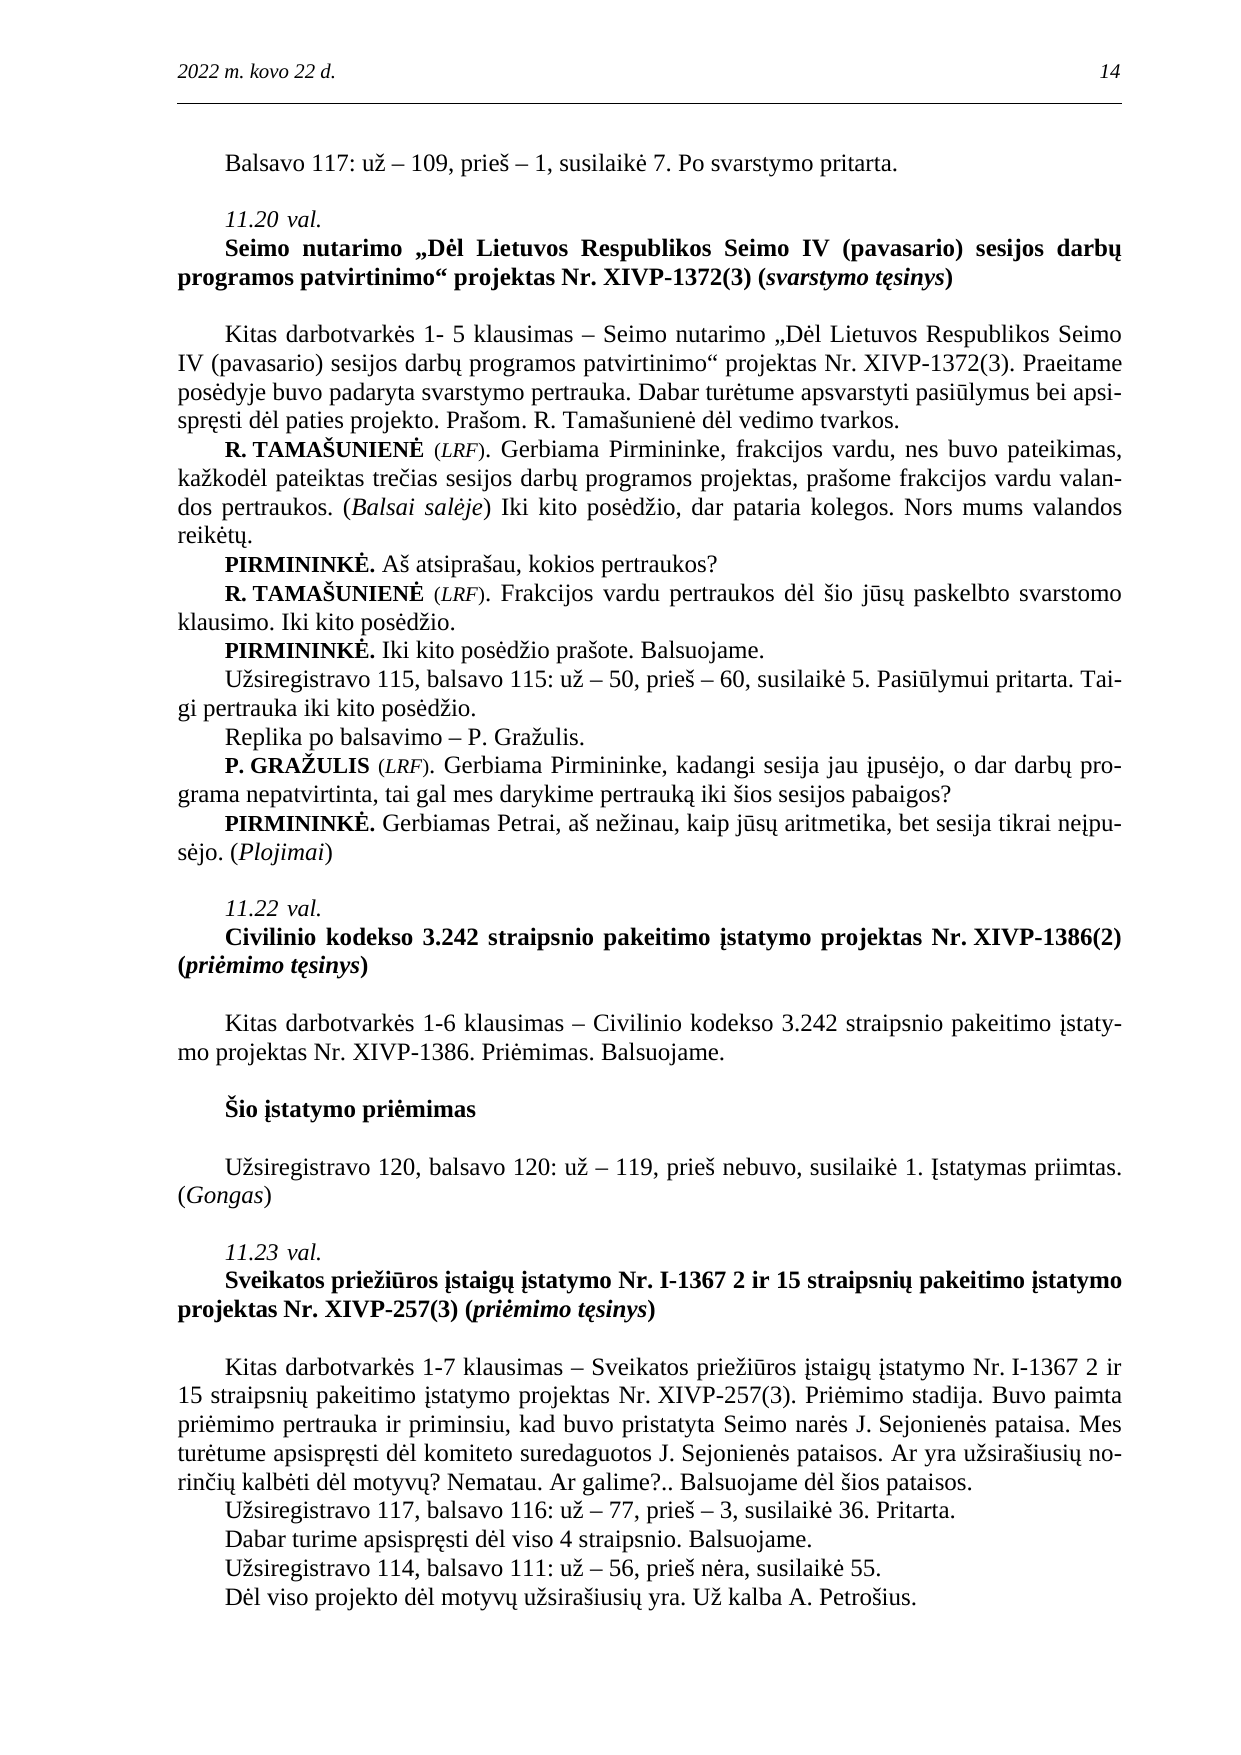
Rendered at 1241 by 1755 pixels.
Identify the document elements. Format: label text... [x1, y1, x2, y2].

text Šio įsta­ty­mo pri­ėmi­mas [177, 1094, 1122, 1123]
text 11.22 val. [224, 894, 1122, 922]
text P. GRAŽULIS (LRF). Ger­bia­ma Pir­mi­nin­ke, ka­dan­gi se­si­ja jau įpu­sė­jo, o dar dar­bų pro­gra­ma ne­pa­tvir­tin­ta, tai gal mes da­ry­ki­me per­trau­ką iki šios se­si­jos pa­bai­gos? [177, 750, 1122, 808]
text R. TAMAŠUNIENĖ (LRF). Ger­bia­ma Pir­mi­nin­ke, frak­ci­jos var­du, nes bu­vo pa­tei­ki­mas, kaž­ko­dėl pa­teik­tas tre­čias se­si­jos dar­bų pro­gra­mos pro­jek­tas, pra­šo­me frak­ci­jos var­du va­lan­dos per­trau­kos. (Bal­sai sa­lė­je) Iki ki­to po­sė­džio, dar pa­ta­ria ko­le­gos. Nors mums va­lan­dos rei­kė­tų. [177, 434, 1122, 549]
text Už­si­re­gist­ra­vo 117, bal­sa­vo 116: už – 77, prieš – 3, su­si­lai­kė 36. Pri­tar­ta. [177, 1496, 1122, 1524]
text PIRMININKĖ. Iki ki­to po­sė­džio pra­šo­te. Bal­suo­ja­me. [177, 635, 1122, 664]
text Sei­mo nu­ta­ri­mo „Dėl Lie­tu­vos Res­pub­li­kos Sei­mo IV (pa­va­sa­rio) se­si­jos dar­bų progra­mos pa­tvir­ti­ni­mo“ pro­jek­tas Nr. XIVP-1372(3) (svars­ty­mo tę­si­nys) [177, 233, 1122, 290]
text 11.23 val. [224, 1238, 1122, 1266]
text Da­bar tu­ri­me ap­si­spręs­ti dėl vi­so 4 straips­nio. Bal­suo­ja­me. [177, 1524, 1122, 1553]
text PIRMININKĖ. Aš at­si­pra­šau, ko­kios per­trau­kos? [177, 549, 1122, 578]
text Bal­sa­vo 117: už – 109, prieš – 1, su­si­lai­kė 7. Po svars­ty­mo pri­tar­ta. [177, 148, 1122, 176]
text Svei­ka­tos prie­žiū­ros įstai­gų įsta­ty­mo Nr. I-1367 2 ir 15 straips­nių pa­kei­ti­mo įsta­ty­mo pro­jek­tas Nr. XIVP-257(3) (pri­ėmi­mo tę­si­nys) [177, 1266, 1122, 1323]
text R. TAMAŠUNIENĖ (LRF). Frak­ci­jos var­du per­trau­kos dėl šio jū­sų pa­skelb­to svars­to­mo klau­si­mo. Iki ki­to po­sė­džio. [177, 578, 1122, 635]
text Re­pli­ka po bal­sa­vi­mo – P. Gra­žu­lis. [177, 722, 1122, 750]
text Ki­tas dar­bo­tvarkės 1-7 klau­si­mas – Svei­ka­tos prie­žiū­ros įstai­gų įsta­ty­mo Nr. I-1367 2 ir 15 straips­nių pa­kei­ti­mo įsta­ty­mo pro­jek­tas Nr. XIVP-257(3). Pri­ėmi­mo sta­di­ja. Bu­vo pa­im­ta pri­ėmi­mo per­trau­ka ir pri­min­siu, kad bu­vo pri­sta­ty­ta Sei­mo na­rės J. Se­jo­nie­nės pa­tai­sa. Mes tu­rė­tu­me ap­si­spręs­ti dėl ko­mi­te­to su­re­da­guo­tos J. Se­jo­nie­nės pa­tai­sos. Ar yra už­si­ra­šiu­sių no­rin­čių kal­bė­ti dėl mo­ty­vų? Ne­ma­tau. Ar ga­li­me?.. Bal­suo­ja­me dėl šios pa­tai­sos. [177, 1352, 1122, 1496]
text 11.20 val. [224, 205, 1122, 233]
text Už­si­re­gist­ra­vo 120, bal­sa­vo 120: už – 119, prieš ne­bu­vo, su­si­lai­kė 1. Įsta­ty­mas pri­im­tas. (Gon­gas) [177, 1152, 1122, 1209]
text Už­si­re­gist­ra­vo 115, bal­sa­vo 115: už – 50, prieš – 60, su­si­lai­kė 5. Pa­siū­ly­mui pri­tar­ta. Tai­gi per­trau­ka iki ki­to po­sė­džio. [177, 664, 1122, 722]
text Ki­tas dar­bo­tvarkės 1- 5 klau­si­mas – Sei­mo nu­ta­ri­mo „Dėl Lie­tu­vos Res­pub­li­kos Sei­mo IV (pa­va­sa­rio) se­si­jos dar­bų pro­gra­mos pa­tvir­ti­ni­mo“ pro­jek­tas Nr. XIVP-1372(3). Pra­ei­ta­me po­sė­dy­je bu­vo pa­da­ry­ta svars­ty­mo per­trau­ka. Da­bar tu­rė­tu­me ap­svars­ty­ti pa­siū­ly­mus bei ap­si­spręs­ti dėl pa­ties pro­jek­to. Pra­šom. R. Ta­ma­šu­nie­nė dėl ve­di­mo tvar­kos. [177, 319, 1122, 434]
text Dėl vi­so pro­jek­to dėl mo­ty­vų už­si­ra­šiu­sių yra. Už kal­ba A. Pet­ro­šius. [177, 1582, 1122, 1611]
text PIRMININKĖ. Ger­bia­mas Pet­rai, aš ne­ži­nau, kaip jū­sų arit­me­ti­ka, bet se­si­ja tik­rai ne­įpu­sė­jo. (Plo­ji­mai) [177, 808, 1122, 865]
text Ci­vi­li­nio ko­dek­so 3.242 straips­nio pa­kei­ti­mo įsta­ty­mo pro­jek­tas Nr. XIVP-1386(2) (pri­ėmi­mo tę­si­nys) [177, 922, 1122, 979]
text Už­si­re­gist­ra­vo 114, bal­sa­vo 111: už – 56, prieš nė­ra, su­si­lai­kė 55. [177, 1553, 1122, 1582]
text Ki­tas dar­bo­tvarkės 1-6 klau­si­mas – Ci­vi­li­nio ko­dek­so 3.242 straips­nio pa­kei­ti­mo įsta­ty­mo pro­jek­tas Nr. XIVP-1386. Pri­ėmi­mas. Bal­suo­ja­me. [177, 1008, 1122, 1065]
